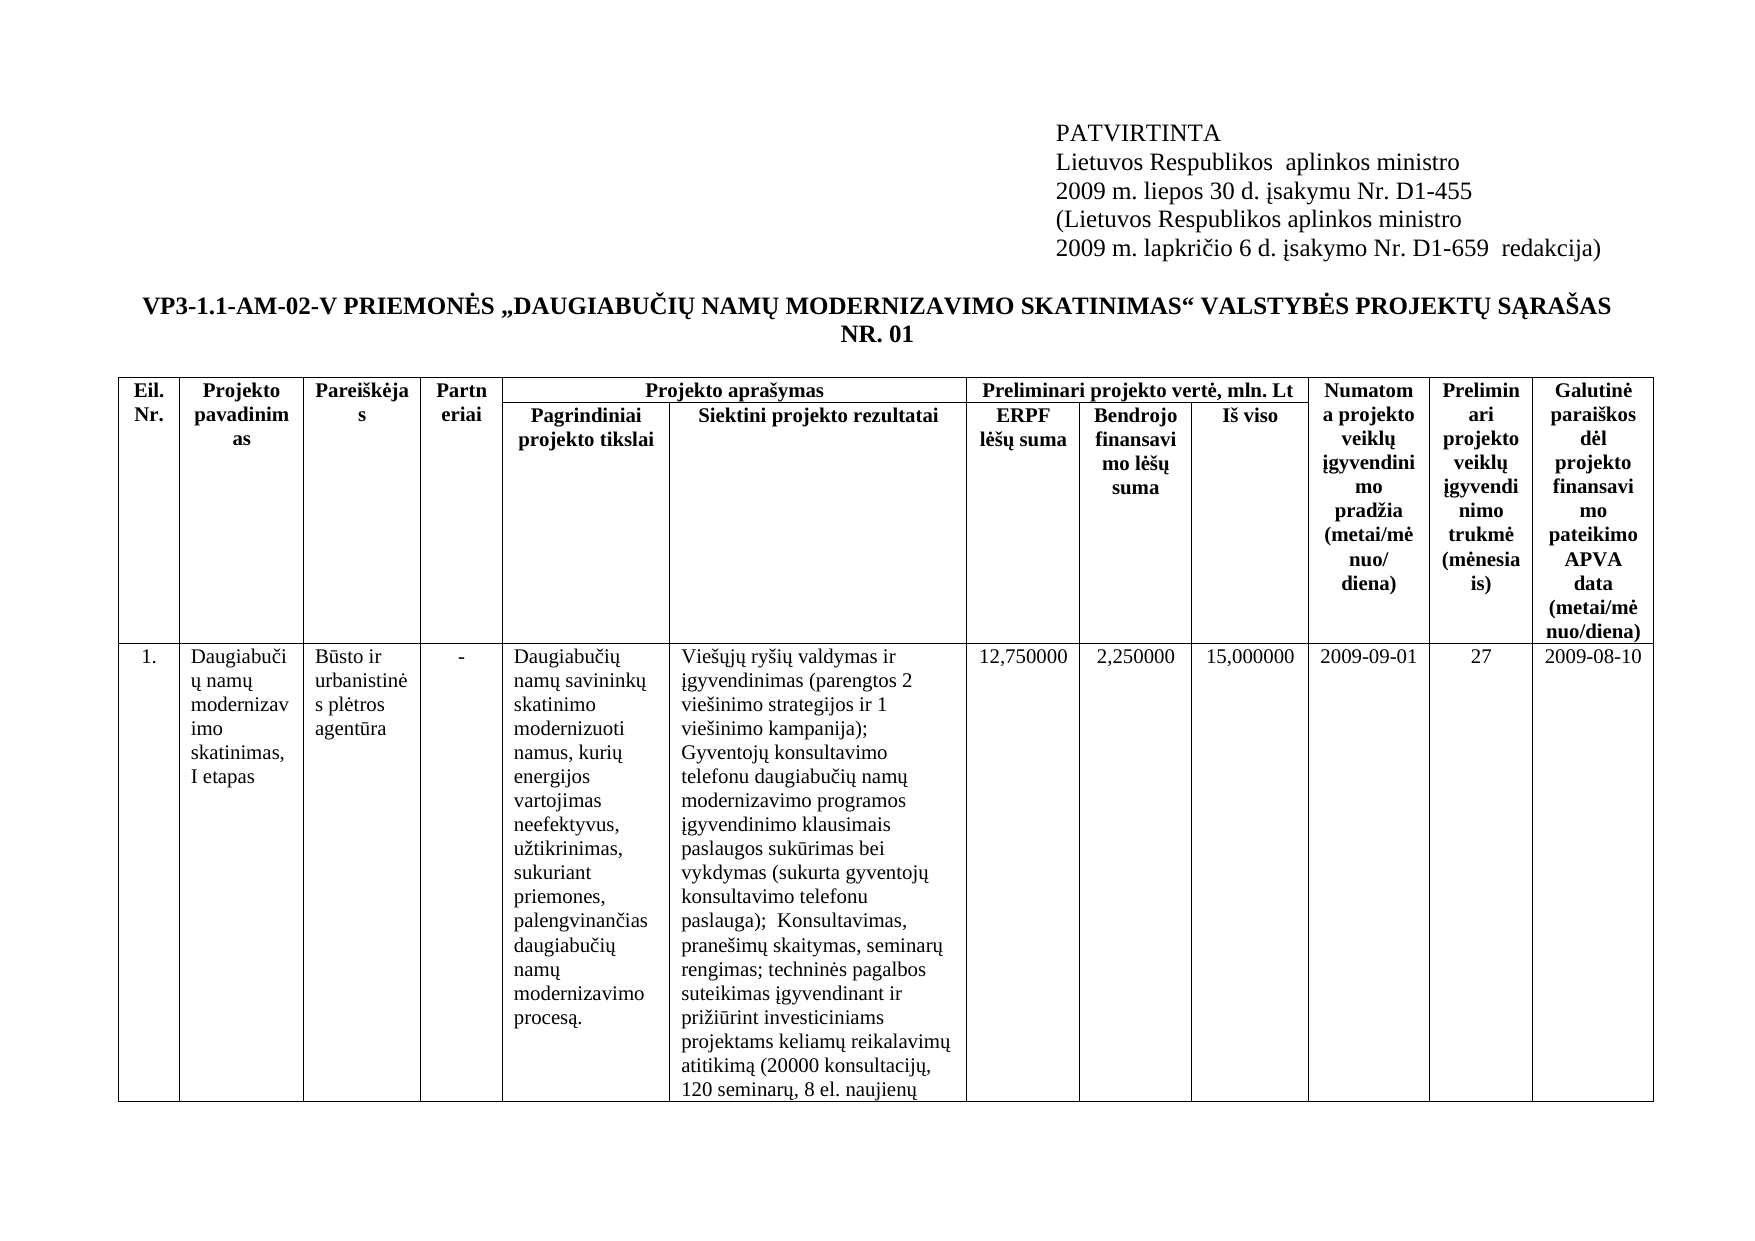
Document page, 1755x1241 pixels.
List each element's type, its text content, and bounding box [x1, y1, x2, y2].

table_cell Daugiabučių namų savininkų skatinimo modernizuoti namus, kurių energijos vartojimas neefektyvus, užtikrinimas, sukuriant priemones, palengvinančias daugiabučių namų modernizavimo procesą. [503, 644, 669, 1101]
table_cell 15,000000 [1192, 644, 1308, 1101]
text PATVIRTINTA [1056, 118, 1636, 147]
table_header Pareiškėjas [304, 378, 420, 643]
table_cell 27 [1430, 644, 1532, 1101]
table_cell ERPF lėšų suma [967, 403, 1079, 643]
table_cell 2,250000 [1080, 644, 1191, 1101]
table_cell Viešųjų ryšių valdymas ir įgyvendinimas (parengtos 2 viešinimo strategijos ir 1 viešinimo kampanija); Gyventojų konsultavimo telefonu daugiabučių namų modernizavimo programos įgyvendinimo klausimais paslaugos sukūrimas bei vykdymas (sukurta gyventojų konsultavimo telefonu paslauga); Konsultavimas, pranešimų skaitymas, seminarų rengimas; techninės pagalbos suteikimas įgyvendinant ir prižiūrint investiciniams projektams keliamų reikalavimų atitikimą (20000 konsultacijų, 120 seminarų, 8 el. naujienų [670, 644, 966, 1101]
table_cell Iš viso [1192, 403, 1308, 643]
table_cell 2009-09-01 [1309, 644, 1429, 1101]
table_header Galutinė paraiškos dėl projekto finansavimo pateikimo APVA data (metai/mėnuo/diena) [1533, 378, 1653, 643]
text VP3-1.1-AM-02-V PRIEMONĖS „DAUGIABUČIŲ NAMŲ MODERNIZAVIMO SKATINIMAS“ VALSTYBĖS PROJEKTŲ SĄRAŠAS NR. 01 [118, 291, 1636, 348]
table_cell Pagrindiniai projekto tikslai [503, 403, 669, 643]
table_header Preliminari projekto veiklų įgyvendinimo trukmė (mėnesiais) [1430, 378, 1532, 643]
table_header Eil. Nr. [119, 378, 179, 643]
table_cell Būsto ir urbanistinės plėtros agentūra [304, 644, 420, 1101]
text 2009 m. lapkričio 6 d. įsakymo Nr. D1-659 redakcija) [1056, 233, 1636, 262]
table_header Projekto aprašymas [503, 378, 966, 402]
table_cell 12,750000 [967, 644, 1079, 1101]
table_header Partneriai [421, 378, 502, 643]
table_header Projekto pavadinimas [180, 378, 303, 643]
table_cell Daugiabučių namų modernizavimo skatinimas, I etapas [180, 644, 303, 1101]
text Lietuvos Respublikos aplinkos ministro [1056, 147, 1636, 176]
text 2009 m. liepos 30 d. įsakymu Nr. D1-455 [1056, 176, 1636, 204]
table_cell Bendrojo finansavimo lėšų suma [1080, 403, 1191, 643]
text (Lietuvos Respublikos aplinkos ministro [1056, 204, 1636, 233]
table_cell Siektini projekto rezultatai [670, 403, 966, 643]
table_header Preliminari projekto vertė, mln. Lt [967, 378, 1308, 402]
table_cell - [421, 644, 502, 1101]
table_header Numatoma projekto veiklų įgyvendinimo pradžia (metai/mėnuo/ diena) [1309, 378, 1429, 643]
table_cell 2009-08-10 [1533, 644, 1653, 1101]
table_cell 1. [119, 644, 179, 1101]
